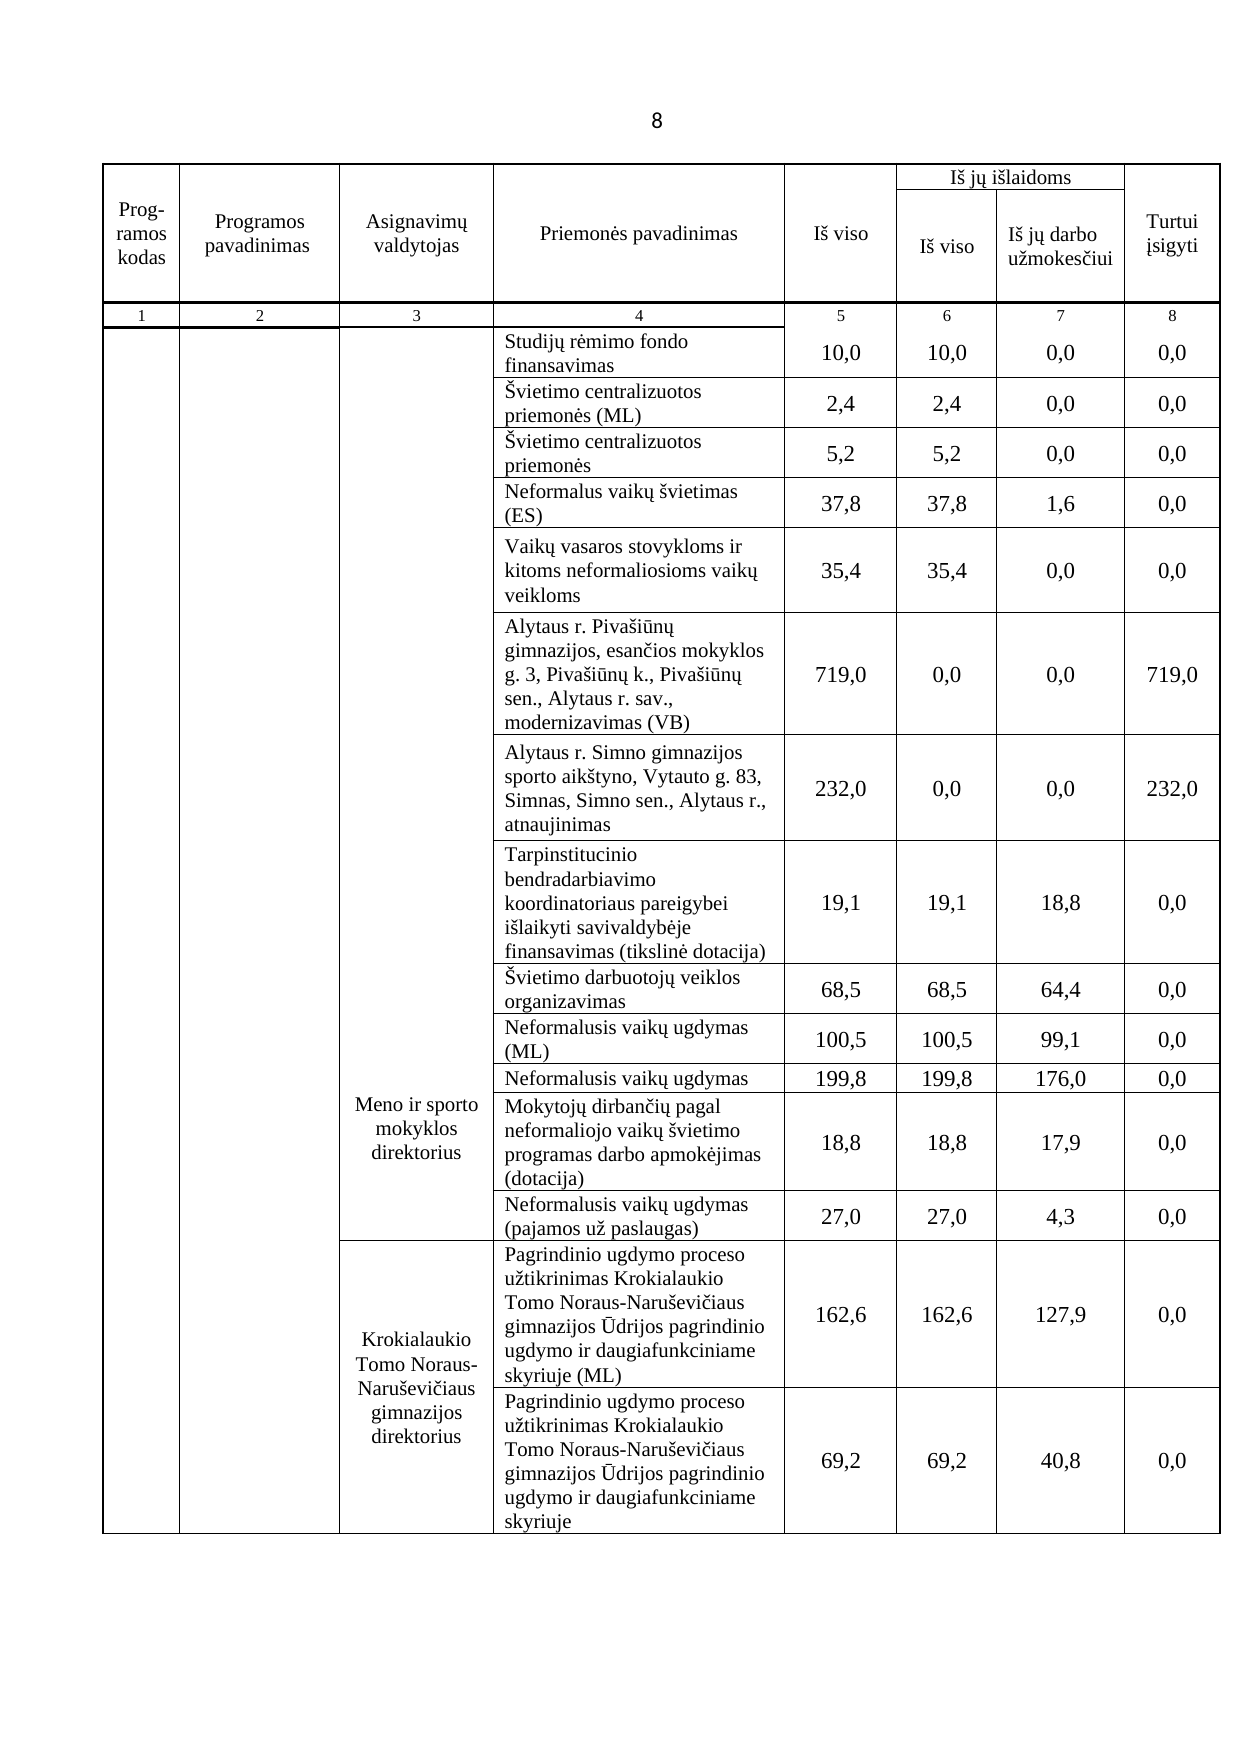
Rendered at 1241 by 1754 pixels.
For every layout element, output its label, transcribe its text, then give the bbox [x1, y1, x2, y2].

table_cell 0,0 [897, 613, 996, 734]
table_cell 0,0 [1125, 428, 1219, 477]
table_cell 1 [104, 304, 179, 326]
table_cell 64,4 [997, 964, 1124, 1013]
table_cell Švietimo centralizuotos priemonės (ML) [494, 378, 784, 427]
table_cell Neformalusis vaikų ugdymas (pajamos už paslaugas) [494, 1191, 784, 1240]
table_cell 0,0 [1125, 1093, 1219, 1190]
table_cell 7 [997, 304, 1124, 326]
table_cell Švietimo centralizuotos priemonės [494, 428, 784, 477]
table_cell 719,0 [1125, 613, 1219, 734]
table_cell 10,0 [897, 326, 996, 377]
table_header Turtui įsigyti [1125, 165, 1219, 301]
table_cell 0,0 [1125, 326, 1219, 377]
table_cell 0,0 [997, 378, 1124, 427]
table_cell 3 [340, 304, 493, 326]
table_cell 0,0 [1125, 1014, 1219, 1063]
table_cell Iš jų darbo užmokesčiui [997, 190, 1124, 301]
table_cell 232,0 [1125, 735, 1219, 840]
table_cell 19,1 [897, 841, 996, 963]
table_cell 100,5 [785, 1014, 896, 1063]
table_cell 176,0 [997, 1064, 1124, 1092]
table_cell 0,0 [897, 735, 996, 840]
table_cell 0,0 [1125, 841, 1219, 963]
table_cell Krokialaukio Tomo Noraus-Naruševičiaus gimnazijos direktorius [340, 1241, 493, 1533]
table_cell 719,0 [785, 613, 896, 734]
table_cell 0,0 [1125, 1388, 1219, 1533]
table_cell Tarpinstitucinio bendradarbiavimo koordinatoriaus pareigybei išlaikyti savivaldybėje finansavimas (tikslinė dotacija) [494, 841, 784, 963]
table_cell 68,5 [785, 964, 896, 1013]
table_cell 5,2 [785, 428, 896, 477]
table_cell [340, 328, 493, 1013]
table_cell 199,8 [785, 1064, 896, 1092]
table_cell 4,3 [997, 1191, 1124, 1240]
table_cell 0,0 [1125, 378, 1219, 427]
table_cell 18,8 [897, 1093, 996, 1190]
table_cell 5,2 [897, 428, 996, 477]
table_cell 40,8 [997, 1388, 1124, 1533]
table_cell 35,4 [785, 528, 896, 612]
table_cell Neformalus vaikų švietimas (ES) [494, 478, 784, 527]
table_header Iš viso [785, 165, 896, 301]
table_cell 5 [785, 304, 896, 326]
table_cell 199,8 [897, 1064, 996, 1092]
table_cell 2 [180, 304, 339, 326]
table_header Programos pavadinimas [180, 165, 339, 301]
table_header Asignavimų valdytojas [340, 165, 493, 301]
table_cell Pagrindinio ugdymo proceso užtikrinimas Krokialaukio Tomo Noraus-Naruševičiaus gimnazijos Ūdrijos pagrindinio ugdymo ir daugiafunkciniame skyriuje (ML) [494, 1241, 784, 1387]
table_cell 0,0 [1125, 478, 1219, 527]
table_cell 0,0 [1125, 1241, 1219, 1387]
table_cell 100,5 [897, 1014, 996, 1063]
table_cell 0,0 [1125, 528, 1219, 612]
table_cell Neformalusis vaikų ugdymas (ML) [494, 1014, 784, 1063]
table_cell 0,0 [1125, 964, 1219, 1013]
table_cell 4 [494, 304, 784, 326]
table_cell 1,6 [997, 478, 1124, 527]
table_cell 0,0 [997, 735, 1124, 840]
table_cell 6 [897, 304, 996, 326]
table_cell 17,9 [997, 1093, 1124, 1190]
table_cell 18,8 [785, 1093, 896, 1190]
table_cell Švietimo darbuotojų veiklos organizavimas [494, 964, 784, 1013]
table_cell 2,4 [785, 378, 896, 427]
table_cell 232,0 [785, 735, 896, 840]
table_cell 8 [1125, 304, 1219, 326]
table_cell Alytaus r. Simno gimnazijos sporto aikštyno, Vytauto g. 83, Simnas, Simno sen., Alytaus r., atnaujinimas [494, 735, 784, 840]
table_cell 162,6 [897, 1241, 996, 1387]
table_cell Studijų rėmimo fondo finansavimas [494, 328, 784, 377]
table_cell 0,0 [1125, 1064, 1219, 1092]
table_cell 127,9 [997, 1241, 1124, 1387]
table_cell Mokytojų dirbančių pagal neformaliojo vaikų švietimo programas darbo apmokėjimas (dotacija) [494, 1093, 784, 1190]
table_cell 37,8 [785, 478, 896, 527]
table_cell 0,0 [997, 613, 1124, 734]
table_cell 162,6 [785, 1241, 896, 1387]
table_cell 27,0 [897, 1191, 996, 1240]
table_cell 0,0 [997, 528, 1124, 612]
table_cell 27,0 [785, 1191, 896, 1240]
table_cell 0,0 [997, 428, 1124, 477]
table_cell Alytaus r. Pivašiūnų gimnazijos, esančios mokyklos g. 3, Pivašiūnų k., Pivašiūnų sen., Alytaus r. sav., modernizavimas (VB) [494, 613, 784, 734]
table_cell [180, 329, 339, 1533]
table_cell 18,8 [997, 841, 1124, 963]
table_cell 69,2 [897, 1388, 996, 1533]
table_cell Iš viso [897, 190, 996, 301]
table_cell 19,1 [785, 841, 896, 963]
table_cell 10,0 [785, 326, 896, 377]
table_cell Vaikų vasaros stovykloms ir kitoms neformaliosioms vaikų veikloms [494, 528, 784, 612]
table_cell 37,8 [897, 478, 996, 527]
table_header Prog-ramos kodas [104, 165, 179, 301]
table_cell 0,0 [1125, 1191, 1219, 1240]
table_cell Pagrindinio ugdymo proceso užtikrinimas Krokialaukio Tomo Noraus-Naruševičiaus gimnazijos Ūdrijos pagrindinio ugdymo ir daugiafunkciniame skyriuje [494, 1388, 784, 1533]
table_header Iš jų išlaidoms [897, 165, 1124, 189]
table_cell Meno ir sporto mokyklos direktorius [340, 1013, 493, 1240]
table_header Priemonės pavadinimas [494, 165, 784, 301]
table_cell [104, 329, 179, 1533]
table_cell Neformalusis vaikų ugdymas [494, 1064, 784, 1092]
table_cell 0,0 [997, 326, 1124, 377]
table_cell 68,5 [897, 964, 996, 1013]
table_cell 99,1 [997, 1014, 1124, 1063]
table_cell 2,4 [897, 378, 996, 427]
table_cell 69,2 [785, 1388, 896, 1533]
table_cell 35,4 [897, 528, 996, 612]
